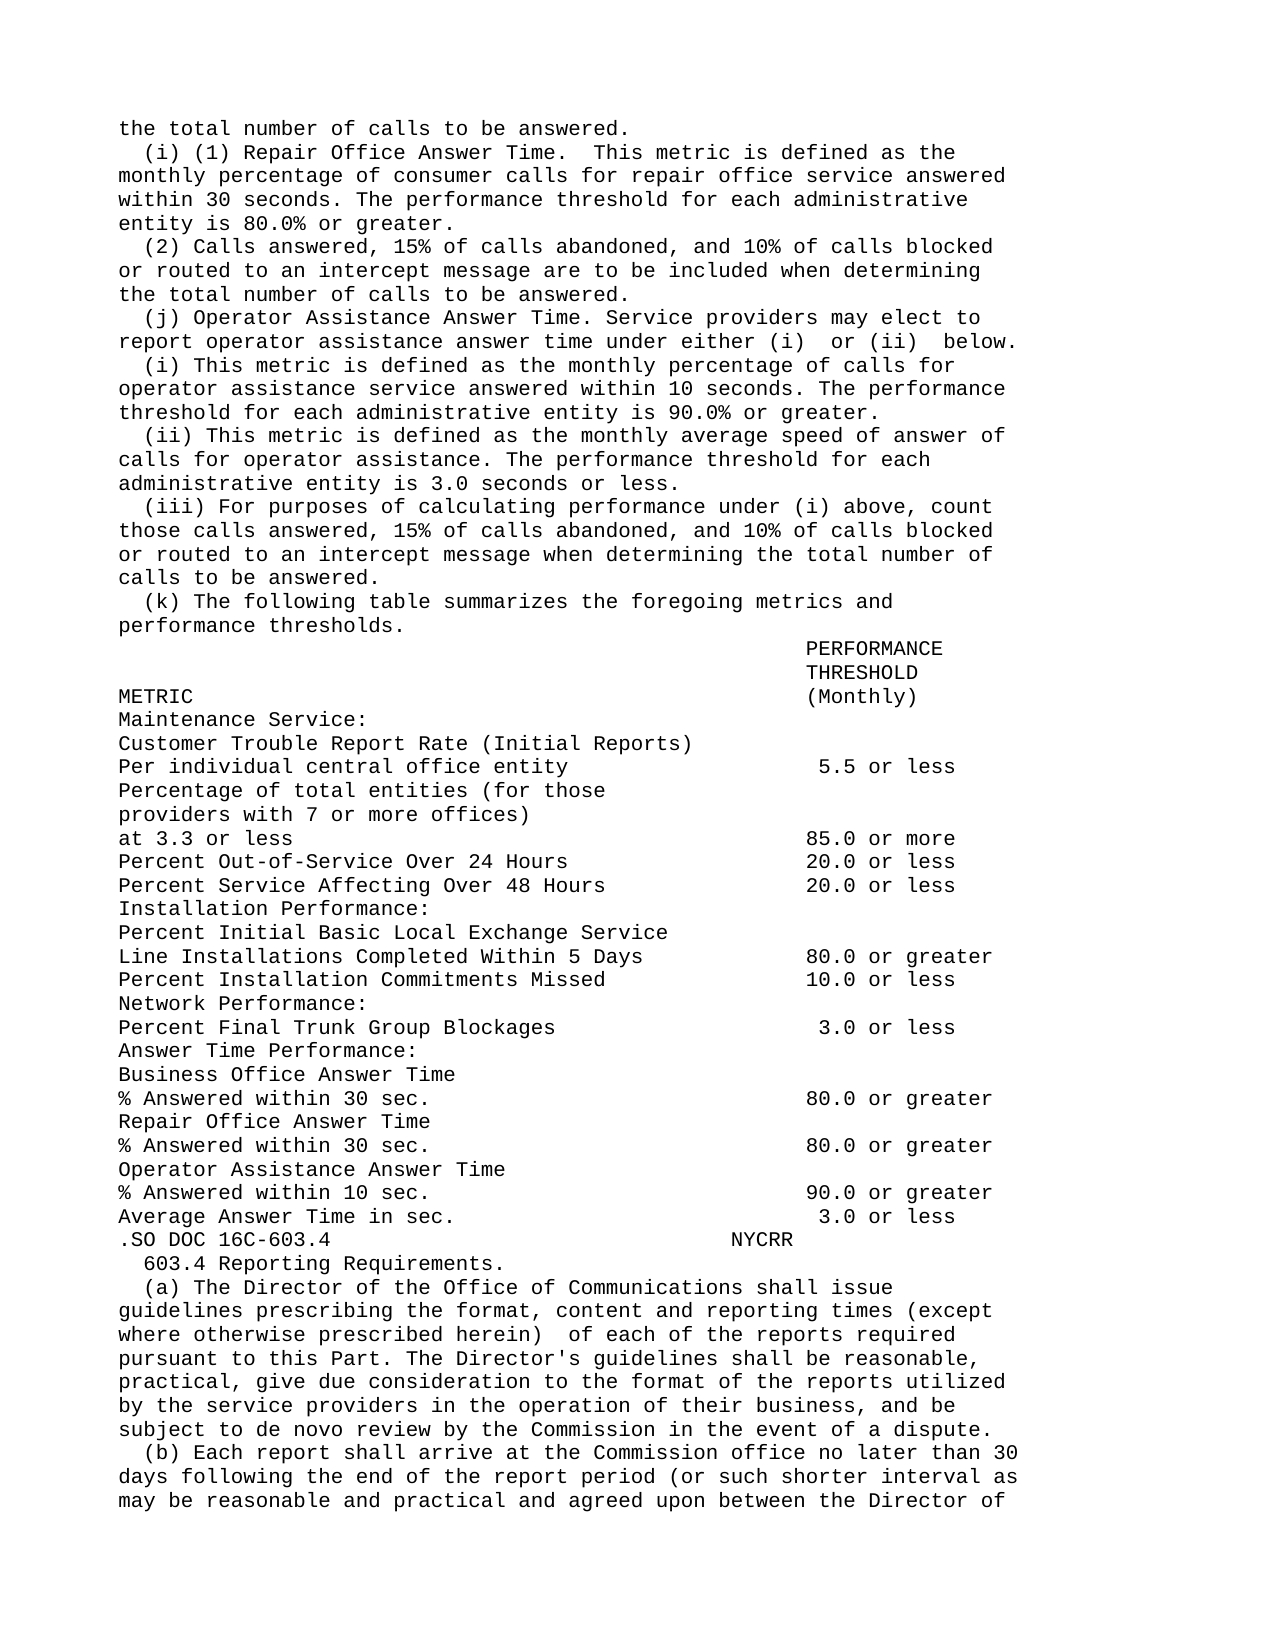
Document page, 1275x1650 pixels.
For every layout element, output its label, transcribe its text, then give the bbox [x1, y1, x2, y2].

text days following the end of the report period (or such shorter interval as [118, 1466, 1157, 1489]
text calls to be answered. [118, 567, 1157, 591]
text Percentage of total entities (for those [118, 780, 1157, 804]
text Line Installations Completed Within 5 Days 80.0 or greater [118, 946, 1157, 969]
text Percent Out-of-Service Over 24 Hours 20.0 or less [118, 851, 1157, 875]
text report operator assistance answer time under either (i) or (ii) below. [118, 331, 1157, 354]
text (ii) This metric is defined as the monthly average speed of answer of [118, 426, 1157, 449]
text those calls answered, 15% of calls abandoned, and 10% of calls blocked [118, 520, 1157, 544]
text may be reasonable and practical and agreed upon between the Director of [118, 1489, 1157, 1513]
text Maintenance Service: [118, 709, 1157, 733]
text operator assistance service answered within 10 seconds. The performance [118, 378, 1157, 402]
text calls for operator assistance. The performance threshold for each [118, 449, 1157, 473]
text entity is 80.0% or greater. [118, 213, 1157, 236]
text threshold for each administrative entity is 90.0% or greater. [118, 402, 1157, 426]
text the total number of calls to be answered. [118, 284, 1157, 307]
text guidelines prescribing the format, content and reporting times (except [118, 1300, 1157, 1324]
text (a) The Director of the Office of Communications shall issue [118, 1277, 1157, 1300]
text (i) This metric is defined as the monthly percentage of calls for [118, 354, 1157, 378]
text practical, give due consideration to the format of the reports utilized [118, 1371, 1157, 1395]
text Percent Initial Basic Local Exchange Service [118, 922, 1157, 946]
text the total number of calls to be answered. [118, 118, 1157, 142]
text Percent Final Trunk Group Blockages 3.0 or less [118, 1017, 1157, 1040]
text (2) Calls answered, 15% of calls abandoned, and 10% of calls blocked [118, 236, 1157, 260]
text % Answered within 30 sec. 80.0 or greater [118, 1088, 1157, 1111]
text or routed to an intercept message are to be included when determining [118, 260, 1157, 284]
text administrative entity is 3.0 seconds or less. [118, 473, 1157, 496]
text (b) Each report shall arrive at the Commission office no later than 30 [118, 1442, 1157, 1466]
text Customer Trouble Report Rate (Initial Reports) [118, 733, 1157, 757]
text METRIC (Monthly) [118, 686, 1157, 709]
text Operator Assistance Answer Time [118, 1158, 1157, 1182]
text (i) (1) Repair Office Answer Time. This metric is defined as the [118, 142, 1157, 165]
text .SO DOC 16C-603.4 NYCRR [118, 1229, 1157, 1253]
text THRESHOLD [118, 662, 1157, 686]
text monthly percentage of consumer calls for repair office service answered [118, 165, 1157, 189]
text Repair Office Answer Time [118, 1111, 1157, 1135]
text % Answered within 10 sec. 90.0 or greater [118, 1182, 1157, 1206]
text (j) Operator Assistance Answer Time. Service providers may elect to [118, 307, 1157, 331]
text (iii) For purposes of calculating performance under (i) above, count [118, 496, 1157, 520]
text Installation Performance: [118, 898, 1157, 922]
text Average Answer Time in sec. 3.0 or less [118, 1206, 1157, 1229]
text Answer Time Performance: [118, 1040, 1157, 1064]
text where otherwise prescribed herein) of each of the reports required [118, 1324, 1157, 1348]
text Percent Service Affecting Over 48 Hours 20.0 or less [118, 875, 1157, 898]
text Percent Installation Commitments Missed 10.0 or less [118, 969, 1157, 993]
text providers with 7 or more offices) [118, 804, 1157, 827]
text 603.4 Reporting Requirements. [118, 1253, 1157, 1277]
text PERFORMANCE [118, 638, 1157, 662]
text % Answered within 30 sec. 80.0 or greater [118, 1135, 1157, 1158]
text within 30 seconds. The performance threshold for each administrative [118, 189, 1157, 213]
text Network Performance: [118, 993, 1157, 1017]
text by the service providers in the operation of their business, and be [118, 1395, 1157, 1419]
text or routed to an intercept message when determining the total number of [118, 544, 1157, 567]
text at 3.3 or less 85.0 or more [118, 827, 1157, 851]
text Per individual central office entity 5.5 or less [118, 757, 1157, 780]
text Business Office Answer Time [118, 1064, 1157, 1088]
text pursuant to this Part. The Director's guidelines shall be reasonable, [118, 1348, 1157, 1371]
text (k) The following table summarizes the foregoing metrics and [118, 591, 1157, 615]
text subject to de novo review by the Commission in the event of a dispute. [118, 1419, 1157, 1442]
text performance thresholds. [118, 615, 1157, 638]
